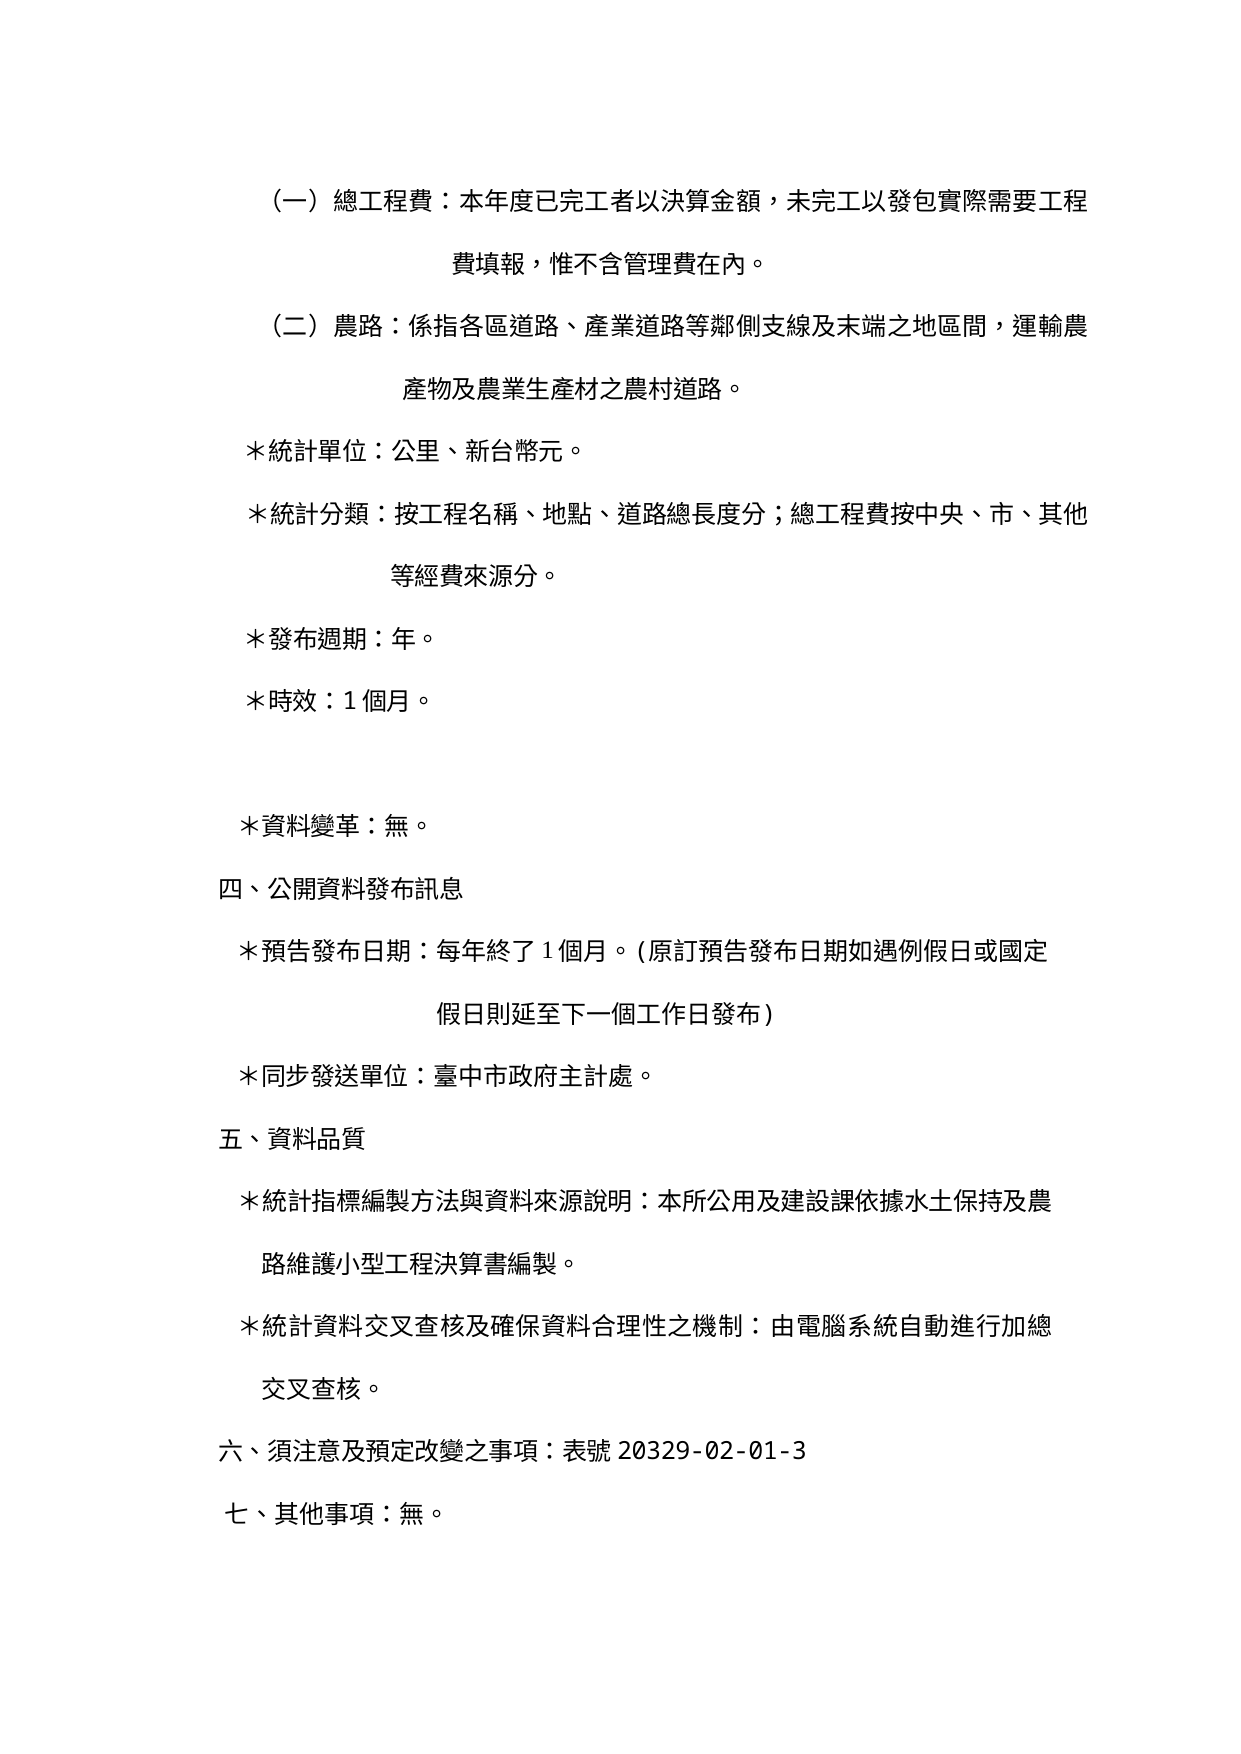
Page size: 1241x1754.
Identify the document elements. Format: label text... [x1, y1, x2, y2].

text 七、其他事項：無。 [195, 1471, 1053, 1533]
table_header [189, 158, 1095, 783]
text 五、資料品質 [218, 1096, 1053, 1158]
table_header （一）總工程費：本年度已完工者以決算金額，未完工以發包實際需要工程費填報，惟不含管理費在內。 （二）農路：係指各區道路、產業道路等鄰側支線及末端之地區間，運輸農產物及農業生產材之農村道路。 ＊統計單位：公里、新台幣元。 ＊統計分類：按工程名稱、地點、道路總長度分；總工程費按中央、市、其他等經費來源分。 ＊發布週期：年。 ＊時效：1個月。 [192, 158, 1092, 721]
text ＊同步發送單位：臺中市政府主計處。 [236, 1033, 1053, 1096]
text ＊預告發布日期：每年終了1個月。(原訂預告發布日期如遇例假日或國定 [236, 908, 1053, 971]
text ＊資料變革：無。 [187, 783, 1053, 846]
text 四、公開資料發布訊息 [218, 846, 1053, 908]
text ＊統計資料交叉查核及確保資料合理性之機制：由電腦系統自動進行加總交叉查核。 [237, 1283, 1053, 1408]
text 假日則延至下一個工作日發布) [436, 971, 1053, 1033]
text 六、須注意及預定改變之事項：表號20329-02-01-3 [218, 1408, 1053, 1471]
text ＊統計指標編製方法與資料來源說明：本所公用及建設課依據水土保持及農路維護小型工程決算書編製。 [237, 1158, 1053, 1283]
